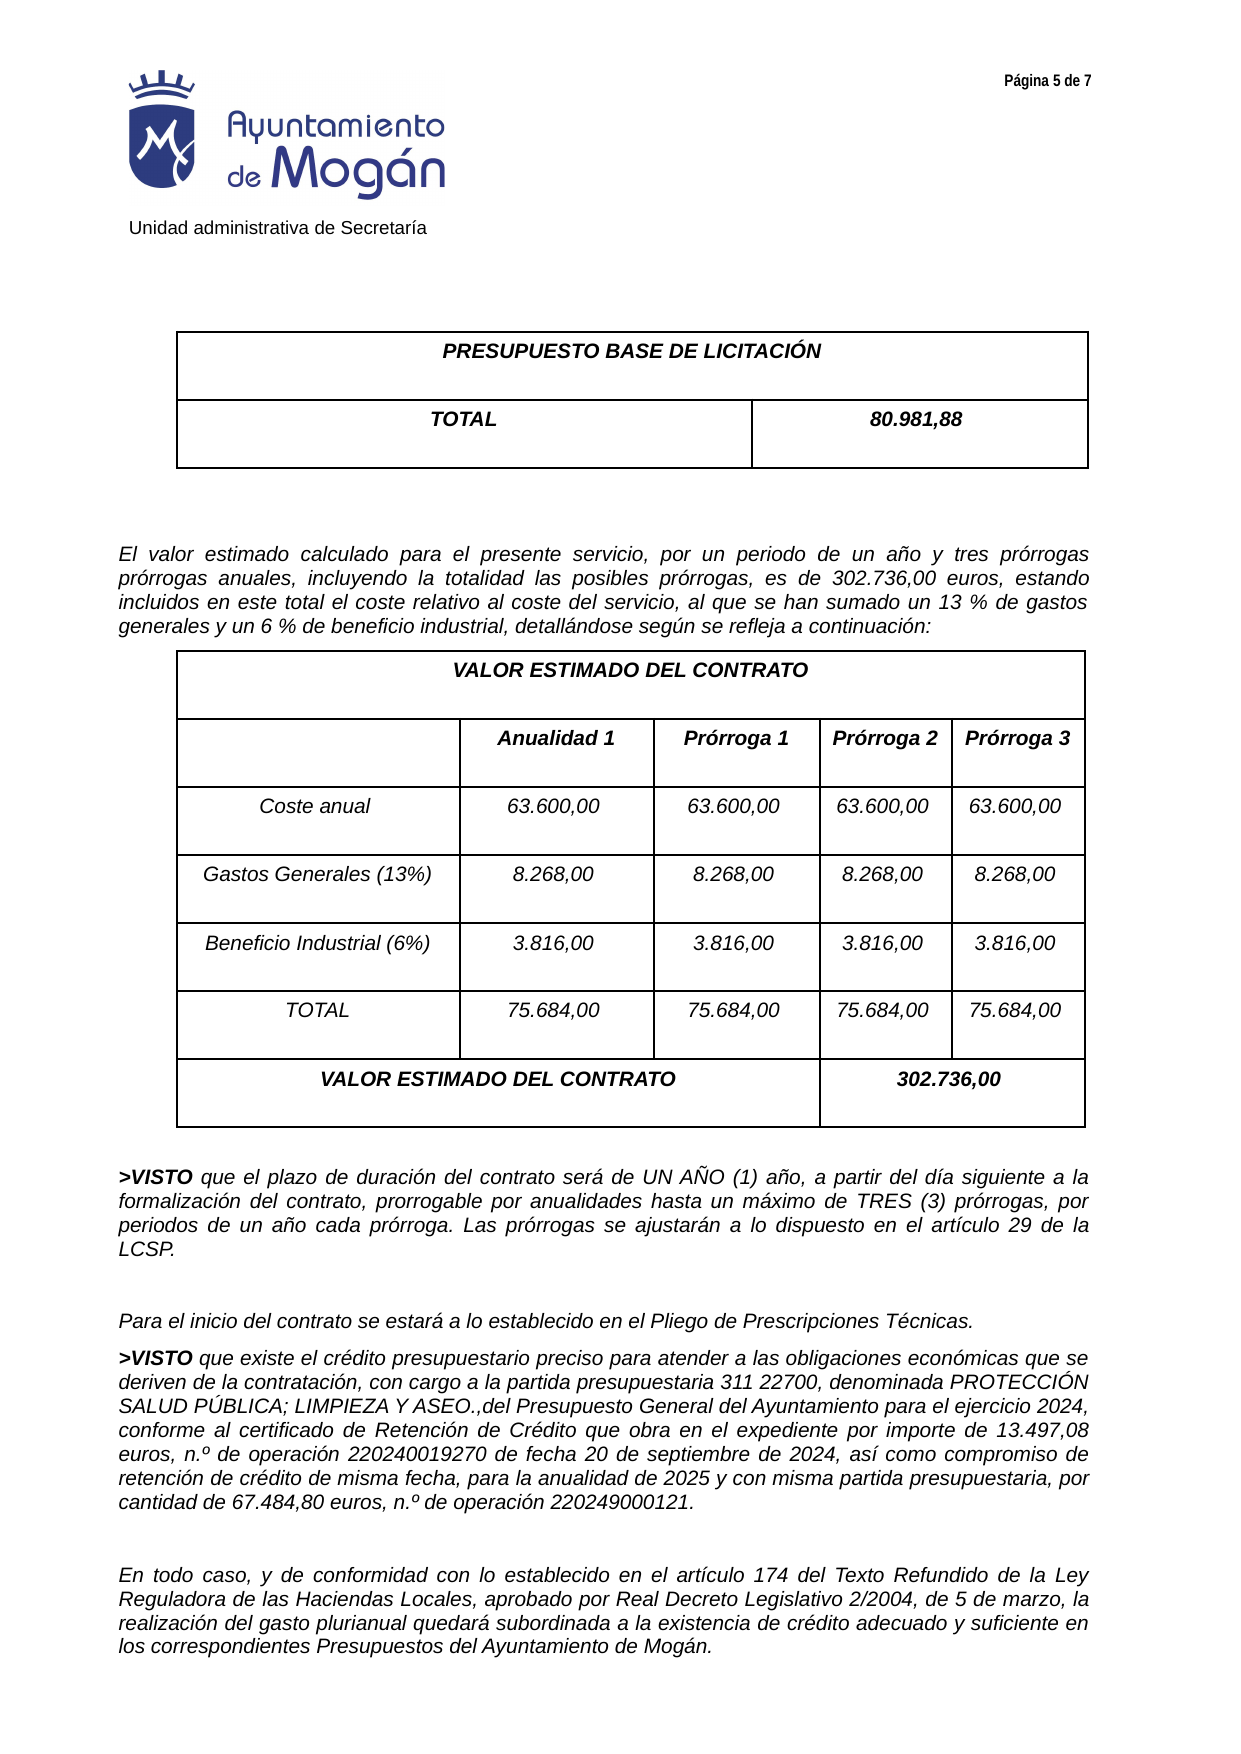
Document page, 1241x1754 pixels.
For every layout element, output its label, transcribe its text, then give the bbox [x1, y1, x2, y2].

table_cell 75.684,00 [655, 992, 819, 1058]
table_cell 8.268,00 [461, 856, 653, 922]
table_cell Beneficio Industrial (6%) [178, 924, 459, 990]
table_header VALOR ESTIMADO DEL CONTRATO [178, 652, 1084, 718]
table_cell 8.268,00 [821, 856, 951, 922]
table_cell 3.816,00 [461, 924, 653, 990]
table_cell Prórroga 1 [655, 720, 819, 786]
text >VISTO que el plazo de duración del contrato será de UN AÑO (1) año, a partir del día siguiente a la formalización del contrato, prorrogable por anualidades hasta un máximo de TRES (3) prórrogas, por periodos de un año cada prórroga. Las prórrogas se ajustarán a lo dispuesto en el artículo 29 de la LCSP. [118, 1164, 1092, 1260]
table_cell 8.268,00 [655, 856, 819, 922]
table_cell 302.736,00 [821, 1060, 1084, 1126]
table_cell [178, 720, 459, 786]
table_cell 80.981,88 [753, 401, 1087, 467]
table_cell TOTAL [178, 992, 459, 1058]
text En todo caso, y de conformidad con lo establecido en el artículo 174 del Texto Refundido de la Ley Reguladora de las Haciendas Locales, aprobado por Real Decreto Legislativo 2/2004, de 5 de marzo, la realización del gasto plurianual quedará subordinada a la existencia de crédito adecuado y suficiente en los correspondientes Presupuestos del Ayuntamiento de Mogán. [118, 1562, 1092, 1658]
table_cell 8.268,00 [953, 856, 1084, 922]
table_cell 63.600,00 [953, 788, 1084, 854]
table_header PRESUPUESTO BASE DE LICITACIÓN [178, 333, 1087, 398]
table_cell Prórroga 3 [953, 720, 1084, 786]
text El valor estimado calculado para el presente servicio, por un periodo de un año y tres prórrogas prórrogas anuales, incluyendo la totalidad las posibles prórrogas, es de 302.736,00 euros, estando incluidos en este total el coste relativo al coste del servicio, al que se han sumado un 13 % de gastos generales y un 6 % de beneficio industrial, detallándose según se refleja a continuación: [118, 542, 1092, 637]
table_cell VALOR ESTIMADO DEL CONTRATO [178, 1060, 819, 1126]
table_cell 75.684,00 [821, 992, 951, 1058]
text >VISTO que existe el crédito presupuestario preciso para atender a las obligaciones económicas que se deriven de la contratación, con cargo a la partida presupuestaria 311 22700, denominada PROTECCIÓN SALUD PÚBLICA; LIMPIEZA Y ASEO.,del Presupuesto General del Ayuntamiento para el ejercicio 2024, conforme al certificado de Retención de Crédito que obra en el expediente por importe de 13.497,08 euros, n.º de operación 220240019270 de fecha 20 de septiembre de 2024, así como compromiso de retención de crédito de misma fecha, para la anualidad de 2025 y con misma partida presupuestaria, por cantidad de 67.484,80 euros, n.º de operación 220249000121. [118, 1346, 1092, 1513]
table_cell Gastos Generales (13%) [178, 856, 459, 922]
table_cell 63.600,00 [461, 788, 653, 854]
table_cell Prórroga 2 [821, 720, 951, 786]
table_cell 3.816,00 [821, 924, 951, 990]
table_cell Anualidad 1 [461, 720, 653, 786]
text Para el inicio del contrato se estará a lo establecido en el Pliego de Prescripciones Técnicas. [118, 1309, 1092, 1333]
table_cell TOTAL [178, 401, 751, 467]
table_cell Coste anual [178, 788, 459, 854]
table_cell 75.684,00 [953, 992, 1084, 1058]
table_cell 63.600,00 [655, 788, 819, 854]
table_cell 63.600,00 [821, 788, 951, 854]
table_cell 3.816,00 [655, 924, 819, 990]
picture [128, 70, 445, 206]
table_cell 75.684,00 [461, 992, 653, 1058]
table_cell 3.816,00 [953, 924, 1084, 990]
